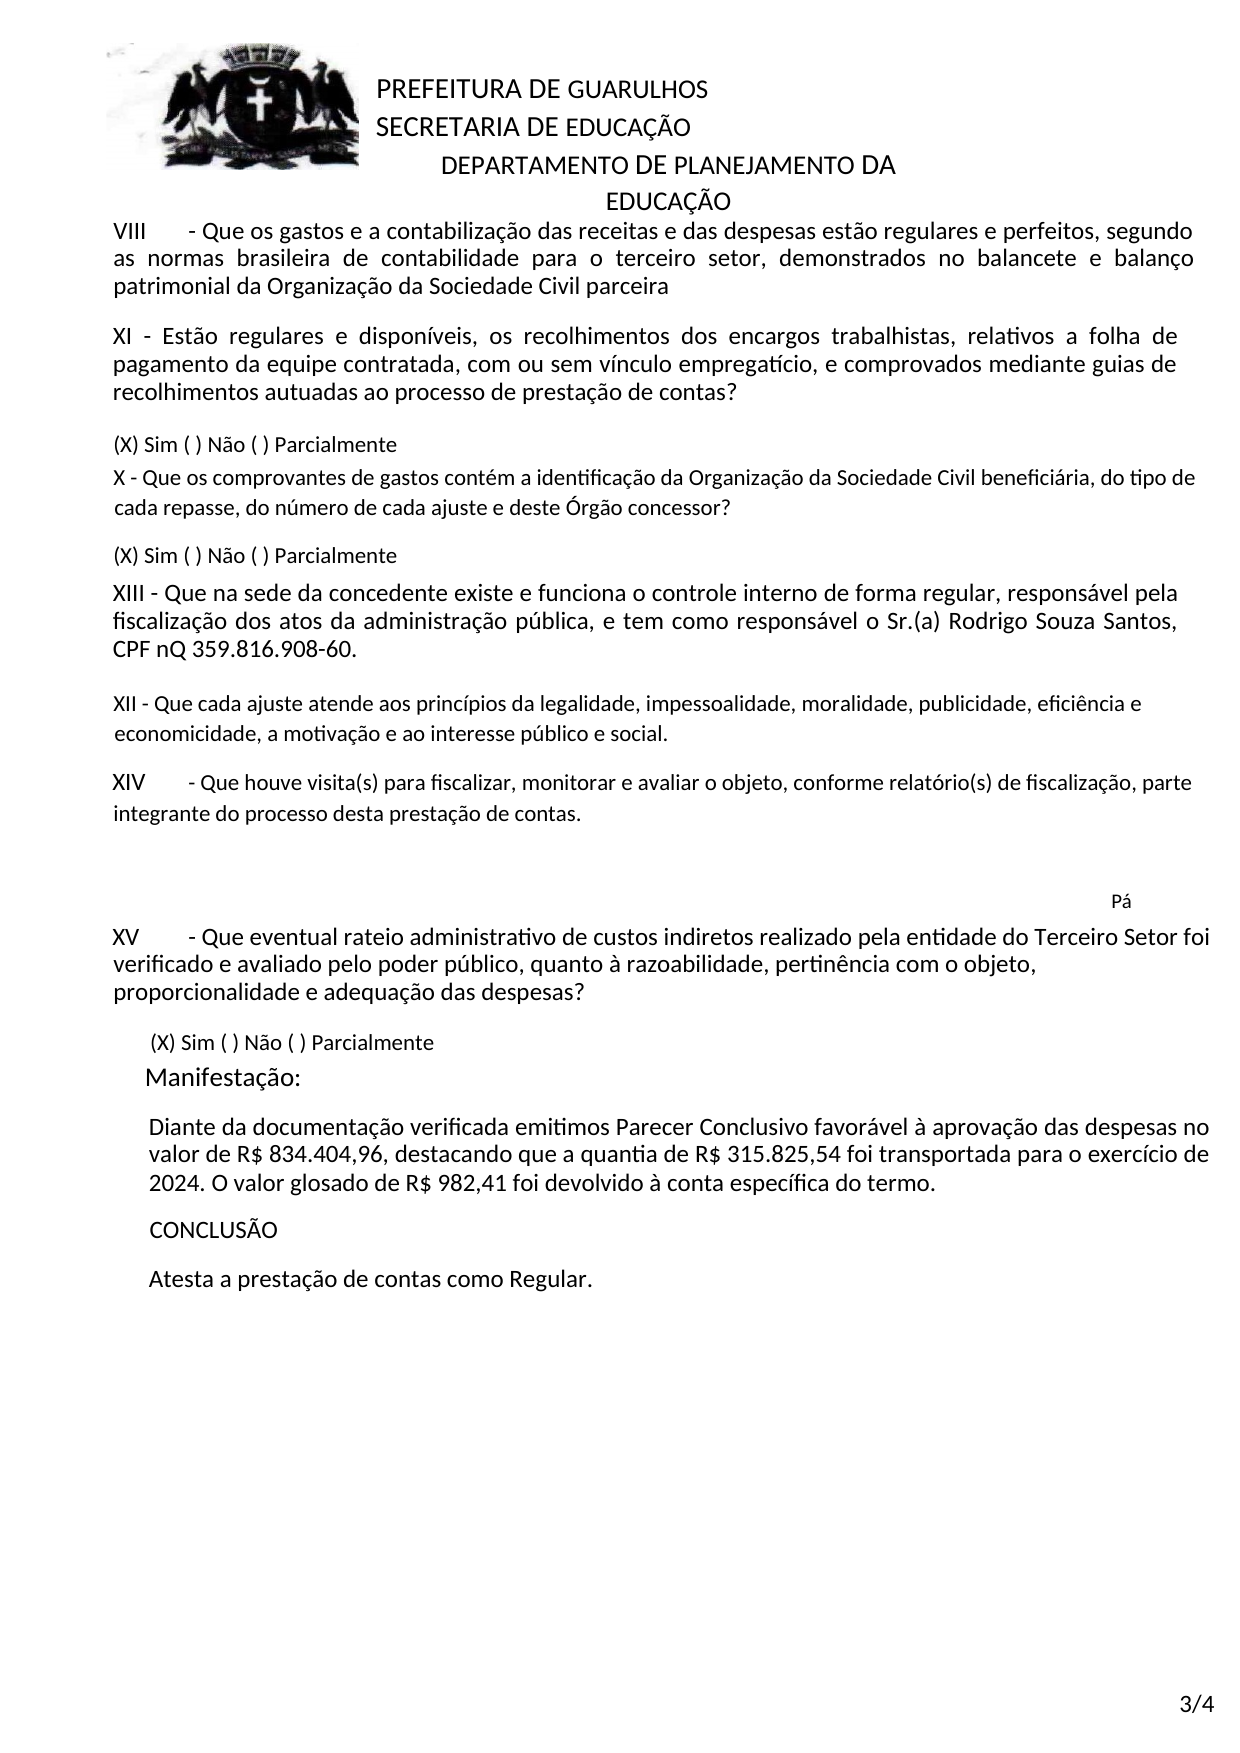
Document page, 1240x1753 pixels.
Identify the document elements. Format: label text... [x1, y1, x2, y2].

text XII - Que cada ajuste atende aos princípios da legalidade, impessoalidade, moralidade, publicidade, eficiência e economicidade, a motivação e ao interesse público e social. [113, 689, 1214, 747]
text CONCLUSÃO [149, 1216, 1212, 1244]
text Pá [113, 888, 1132, 913]
text (X) Sim ( ) Não ( ) Parcialmente [113, 541, 1214, 569]
text (X) Sim ( ) Não ( ) Parcialmente [113, 431, 1214, 459]
text Diante da documentação verificada emitimos Parecer Conclusivo favorável à aprovação das despesas no valor de R$ 834.404,96, destacando que a quantia de R$ 315.825,54 foi transportada para o exercício de 2024. O valor glosado de R$ 982,41 foi devolvido à conta específica do termo. [149, 1113, 1212, 1197]
text Atesta a prestação de contas como Regular. [149, 1265, 1212, 1293]
text X - Que os comprovantes de gastos contém a identificação da Organização da Sociedade Civil beneficiária, do tipo de cada repasse, do número de cada ajuste e deste Órgão concessor? [113, 463, 1214, 521]
list - Que houve visita(s) para fiscalizar, monitorar e avaliar o objeto, conforme relatório(s) de fiscalização, parte integrante do processo desta prestação de contas. [112, 766, 1213, 827]
text XIII - Que na sede da concedente existe e funciona o controle interno de forma regular, responsável pela fiscalização dos atos da administração pública, e tem como responsável o Sr.(a) Rodrigo Souza Santos, CPF nQ 359.816.908-60. [113, 579, 1179, 663]
text XI - Estão regulares e disponíveis, os recolhimentos dos encargos trabalhistas, relativos a folha de pagamento da equipe contratada, com ou sem vínculo empregatício, e comprovados mediante guias de recolhimentos autuadas ao processo de prestação de contas? [113, 322, 1179, 407]
list - Que os gastos e a contabilização das receitas e das despesas estão regulares e perfeitos, segundo as normas brasileira de contabilidade para o terceiro setor, demonstrados no balancete e balanço patrimonial da Organização da Sociedade Civil parceira [113, 217, 1195, 301]
text (X) Sim ( ) Não ( ) Parcialmente [150, 1028, 1214, 1056]
list - Que eventual rateio administrativo de custos indiretos realizado pela entidade do Terceiro Setor foi verificado e avaliado pelo poder público, quanto à razoabilidade, pertinência com o objeto, proporcionalidade e adequação das despesas? [112, 923, 1213, 1007]
text Manifestação: [144, 1061, 1217, 1094]
